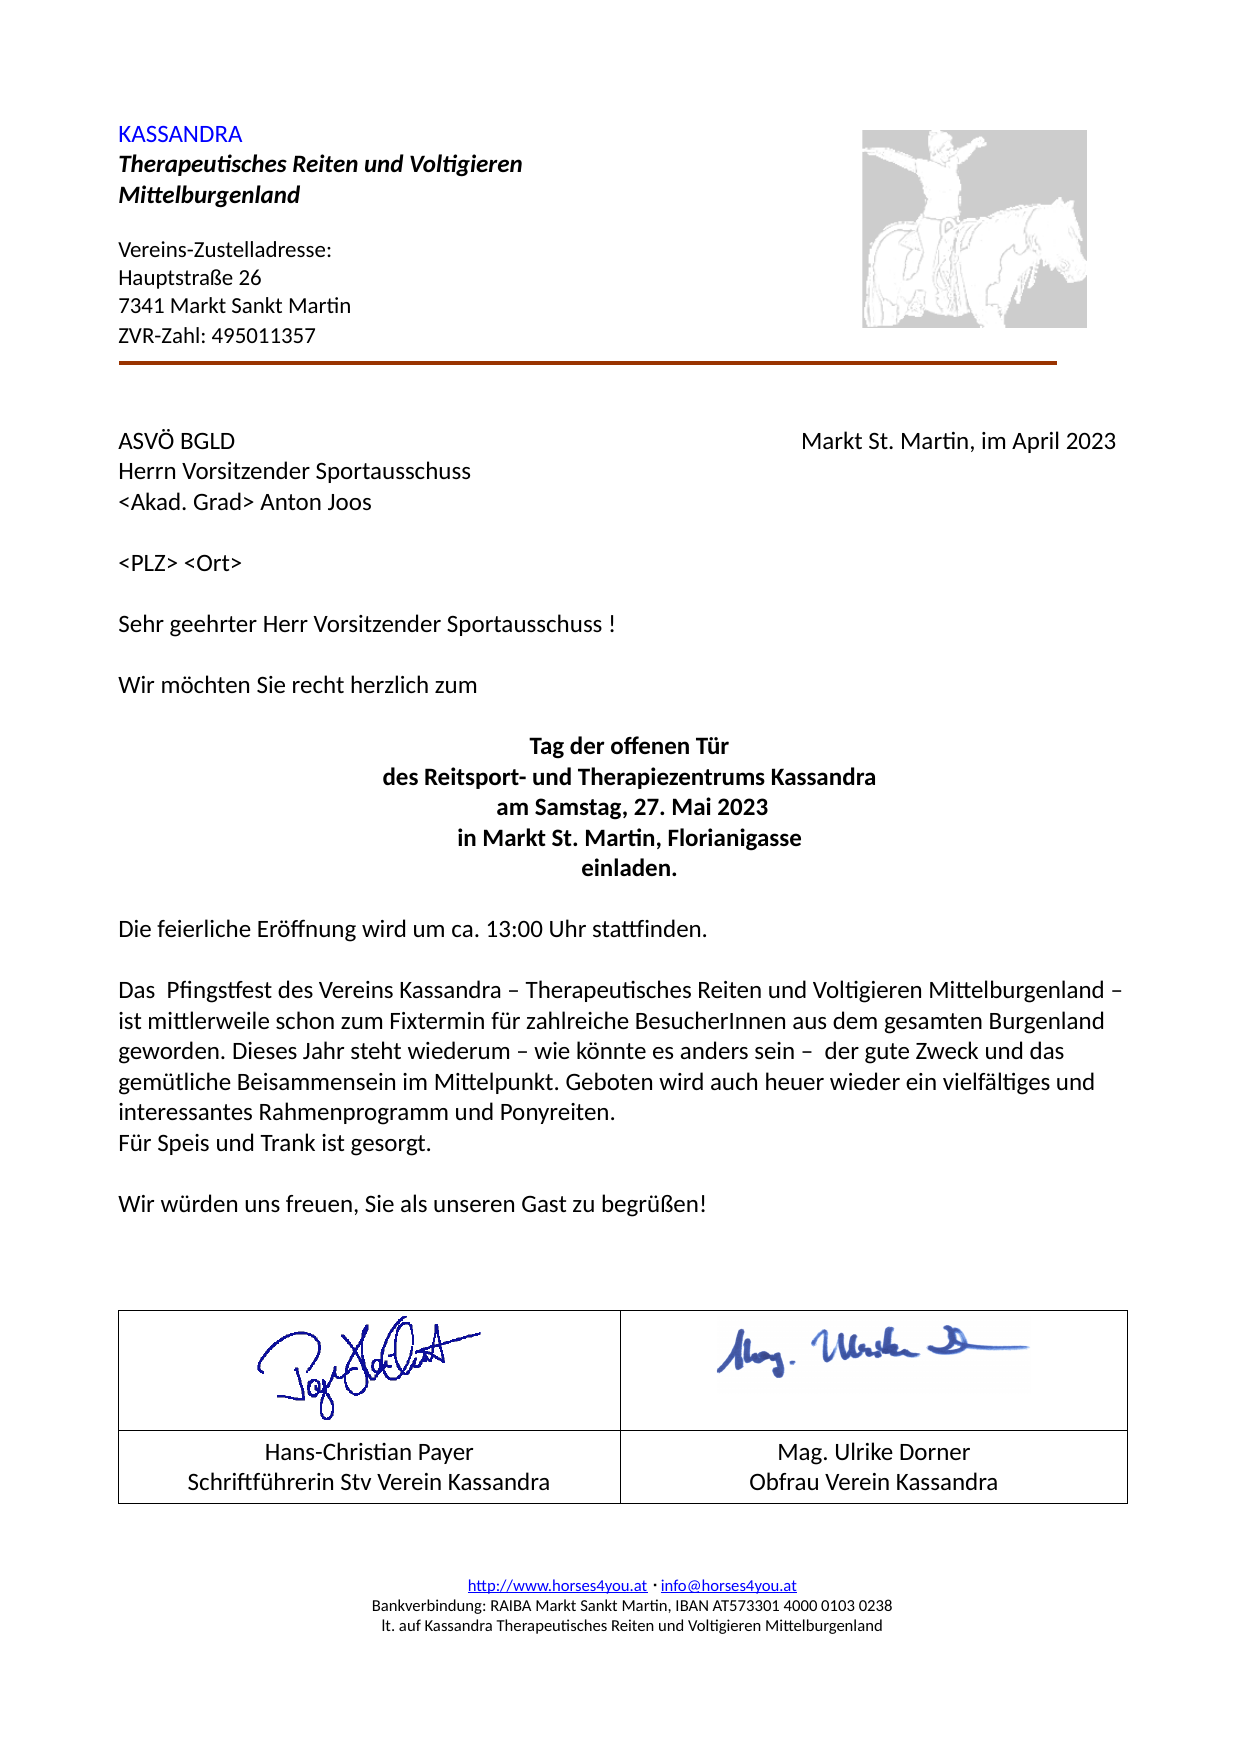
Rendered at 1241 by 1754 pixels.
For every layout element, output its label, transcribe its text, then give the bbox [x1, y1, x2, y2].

text Das Pfingstfest des Vereins Kassandra – Therapeutisches Reiten und Voltigieren Mittelburgenland – ist mittlerweile schon zum Fixtermin für zahlreiche BesucherInnen aus dem gesamten Burgenland geworden. Dieses Jahr steht wiederum – wie könnte es anders sein – der gute Zweck und das gemütliche Beisammensein im Mittelpunkt. Geboten wird auch heuer wieder ein vielfältiges und interessantes Rahmenprogramm und Ponyreiten. [118, 974, 1146, 1127]
table_cell Hans-Christian Payer Schriftführerin Stv Verein Kassandra [119, 1431, 620, 1502]
text Wir möchten Sie recht herzlich zum [118, 669, 1146, 700]
text <PLZ> <Ort> [118, 547, 1146, 578]
table_header [119, 1311, 620, 1430]
text Herrn Vorsitzender Sportausschuss [118, 456, 1146, 486]
text Für Speis und Trank ist gesorgt. [118, 1127, 1146, 1157]
picture [257, 1316, 481, 1420]
text Die feierliche Eröffnung wird um ca. 13:00 Uhr stattfinden. [118, 913, 1146, 944]
picture [716, 1316, 1031, 1394]
text in Markt St. Martin, Florianigasse [118, 822, 1146, 852]
table_header [621, 1394, 1127, 1430]
text Sehr geehrter Herr Vorsitzender Sportausschuss ! [118, 608, 1146, 639]
text Wir würden uns freuen, Sie als unseren Gast zu begrüßen! [118, 1188, 1146, 1218]
text Tag der offenen Tür [118, 730, 1146, 761]
text am Samstag, 27. Mai 2023 [118, 791, 1146, 822]
picture [862, 130, 1087, 328]
table_header [621, 1311, 1127, 1393]
text ASVÖ BGLD Markt St. Martin, im April 2023 [118, 425, 1146, 456]
text <Akad. Grad> Anton Joos [118, 486, 1146, 517]
text des Reitsport- und Therapiezentrums Kassandra [118, 761, 1146, 791]
table_cell Mag. Ulrike Dorner Obfrau Verein Kassandra [621, 1431, 1127, 1502]
text einladen. [118, 852, 1146, 883]
